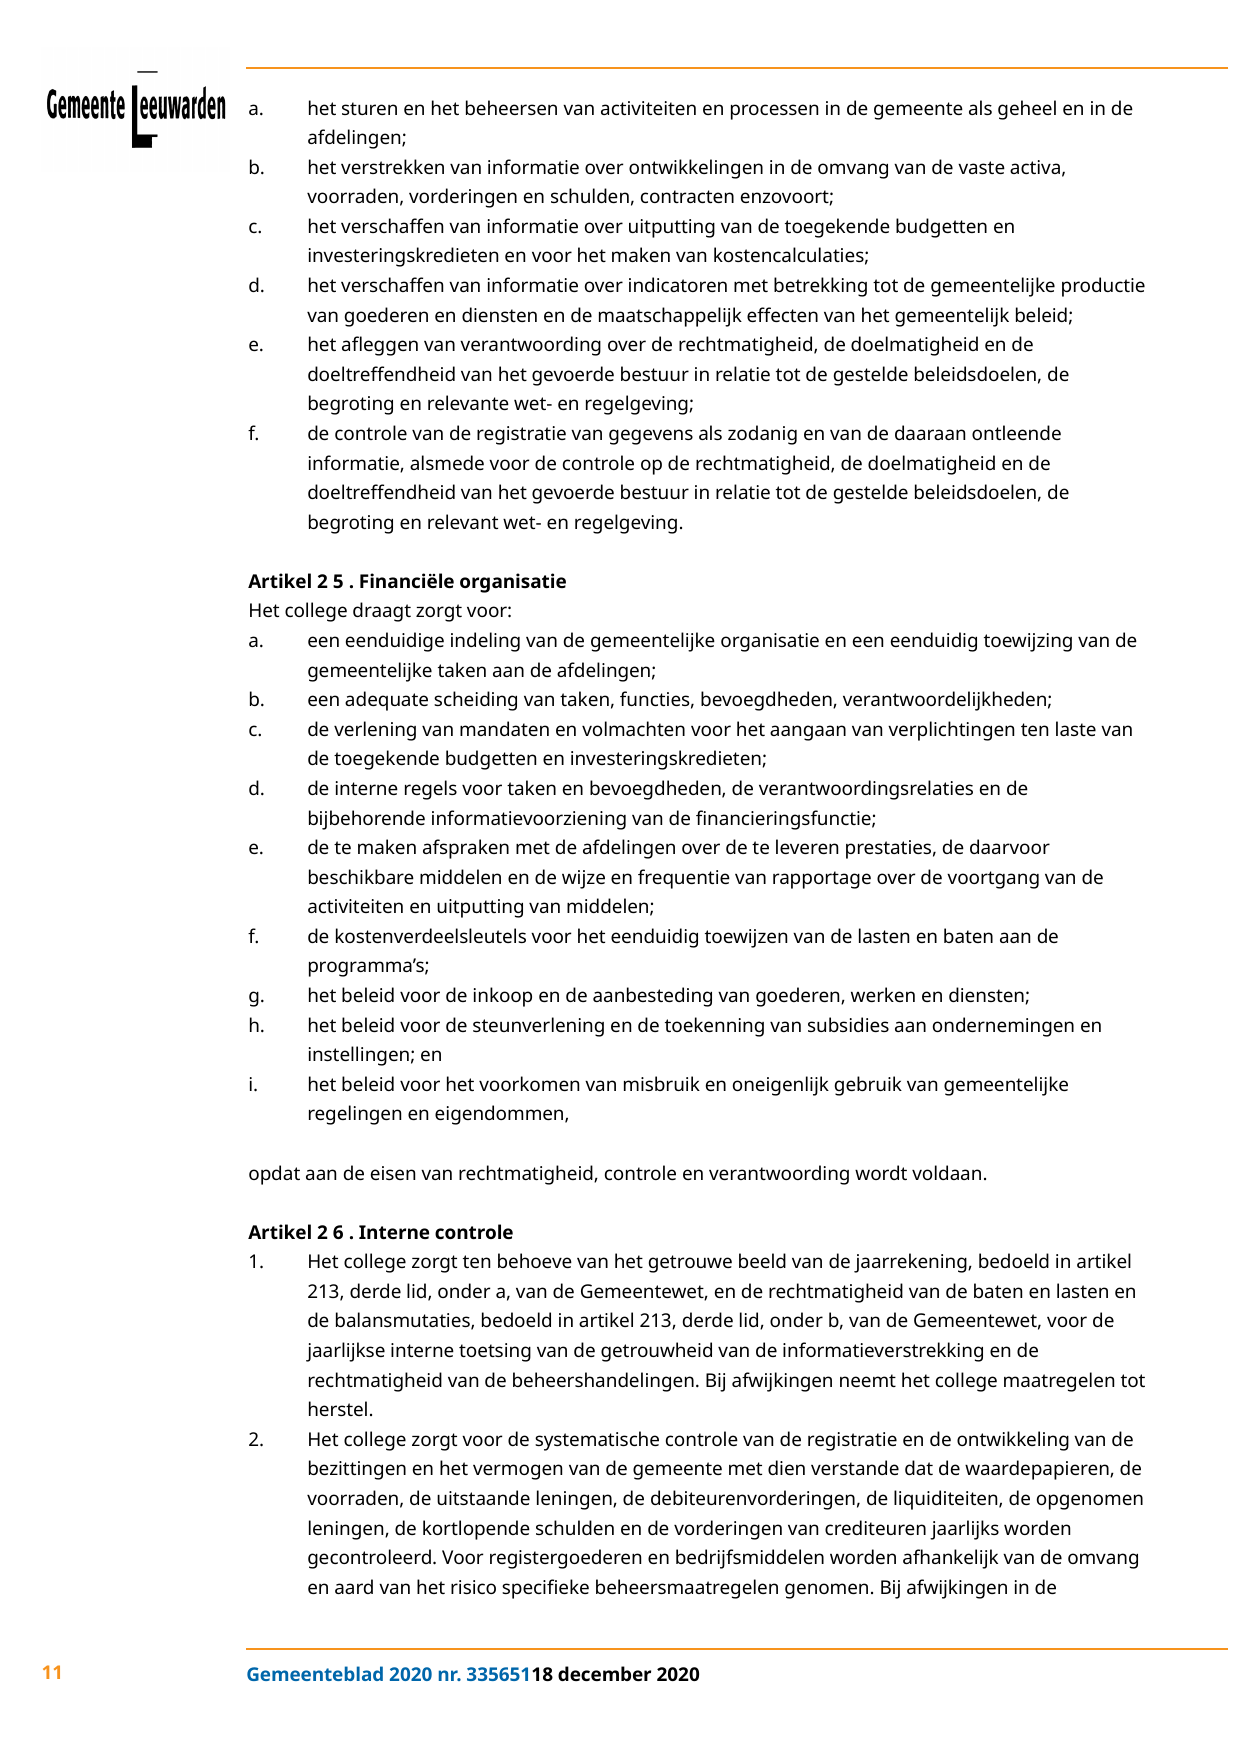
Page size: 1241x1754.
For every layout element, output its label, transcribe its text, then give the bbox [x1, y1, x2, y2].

list de kostenverdeelsleutels voor het eenduidig toewijzen van de lasten en baten aan de programma’s; [248, 923, 1152, 978]
list de interne regels voor taken en bevoegdheden, de verantwoordingsrelaties en de bijbehorende informatievoorziening van de financieringsfunctie; [248, 775, 1152, 831]
list het beleid voor het voorkomen van misbruik en oneigenlijk gebruik van gemeentelijke regelingen en eigendommen, [248, 1071, 1152, 1126]
list het verschaffen van informatie over uitputting van de toegekende budgetten en investeringskredieten en voor het maken van kostencalculaties; [248, 213, 1152, 268]
picture [41, 47, 231, 172]
text opdat aan de eisen van rechtmatigheid, controle en verantwoording wordt voldaan. [248, 1160, 1152, 1186]
list Het college zorgt ten behoeve van het getrouwe beeld van de jaarrekening, bedoeld in artikel 213, derde lid, onder a, van de Gemeentewet, en de rechtmatigheid van de baten en lasten en de balansmutaties, bedoeld in artikel 213, derde lid, onder b, van de Gemeentewet, voor de jaarlijkse interne toetsing van de getrouwheid van de informatieverstrekking en de rechtmatigheid van de beheershandelingen. Bij afwijkingen neemt het college maatregelen tot herstel. [248, 1248, 1152, 1422]
text Artikel 2 6 . Interne controle [248, 1219, 1152, 1245]
list de te maken afspraken met de afdelingen over de te leveren prestaties, de daarvoor beschikbare middelen en de wijze en frequentie van rapportage over de voortgang van de activiteiten en uitputting van middelen; [248, 834, 1152, 919]
list een adequate scheiding van taken, functies, bevoegdheden, verantwoordelijkheden; [248, 686, 1152, 712]
list de verlening van mandaten en volmachten voor het aangaan van verplichtingen ten laste van de toegekende budgetten en investeringskredieten; [248, 716, 1152, 771]
list Het college zorgt voor de systematische controle van de registratie en de ontwikkeling van de bezittingen en het vermogen van de gemeente met dien verstande dat de waardepapieren, de voorraden, de uitstaande leningen, de debiteurenvorderingen, de liquiditeiten, de opgenomen leningen, de kortlopende schulden en de vorderingen van crediteuren jaarlijks worden gecontroleerd. Voor registergoederen en bedrijfsmiddelen worden afhankelijk van de omvang en aard van het risico specifieke beheersmaatregelen genomen. Bij afwijkingen in de [248, 1426, 1152, 1600]
list een eenduidige indeling van de gemeentelijke organisatie en een eenduidig toewijzing van de gemeentelijke taken aan de afdelingen; [248, 627, 1152, 683]
list het verschaffen van informatie over indicatoren met betrekking tot de gemeentelijke productie van goederen en diensten en de maatschappelijk effecten van het gemeentelijk beleid; [248, 272, 1152, 328]
list het beleid voor de inkoop en de aanbesteding van goederen, werken en diensten; [248, 982, 1152, 1008]
list het afleggen van verantwoording over de rechtmatigheid, de doelmatigheid en de doeltreffendheid van het gevoerde bestuur in relatie tot de gestelde beleidsdoelen, de begroting en relevante wet- en regelgeving; [248, 331, 1152, 416]
list het sturen en het beheersen van activiteiten en processen in de gemeente als geheel en in de afdelingen; [248, 95, 1152, 150]
text Artikel 2 5 . Financiële organisatie [248, 568, 1152, 594]
list het beleid voor de steunverlening en de toekenning van subsidies aan ondernemingen en instellingen; en [248, 1012, 1152, 1067]
list de controle van de registratie van gegevens als zodanig en van de daaraan ontleende informatie, alsmede voor de controle op de rechtmatigheid, de doelmatigheid en de doeltreffendheid van het gevoerde bestuur in relatie tot de gestelde beleidsdoelen, de begroting en relevant wet- en regelgeving. [248, 420, 1152, 535]
text Het college draagt zorgt voor: [248, 598, 1152, 623]
list het verstrekken van informatie over ontwikkelingen in de omvang van de vaste activa, voorraden, vorderingen en schulden, contracten enzovoort; [248, 154, 1152, 209]
